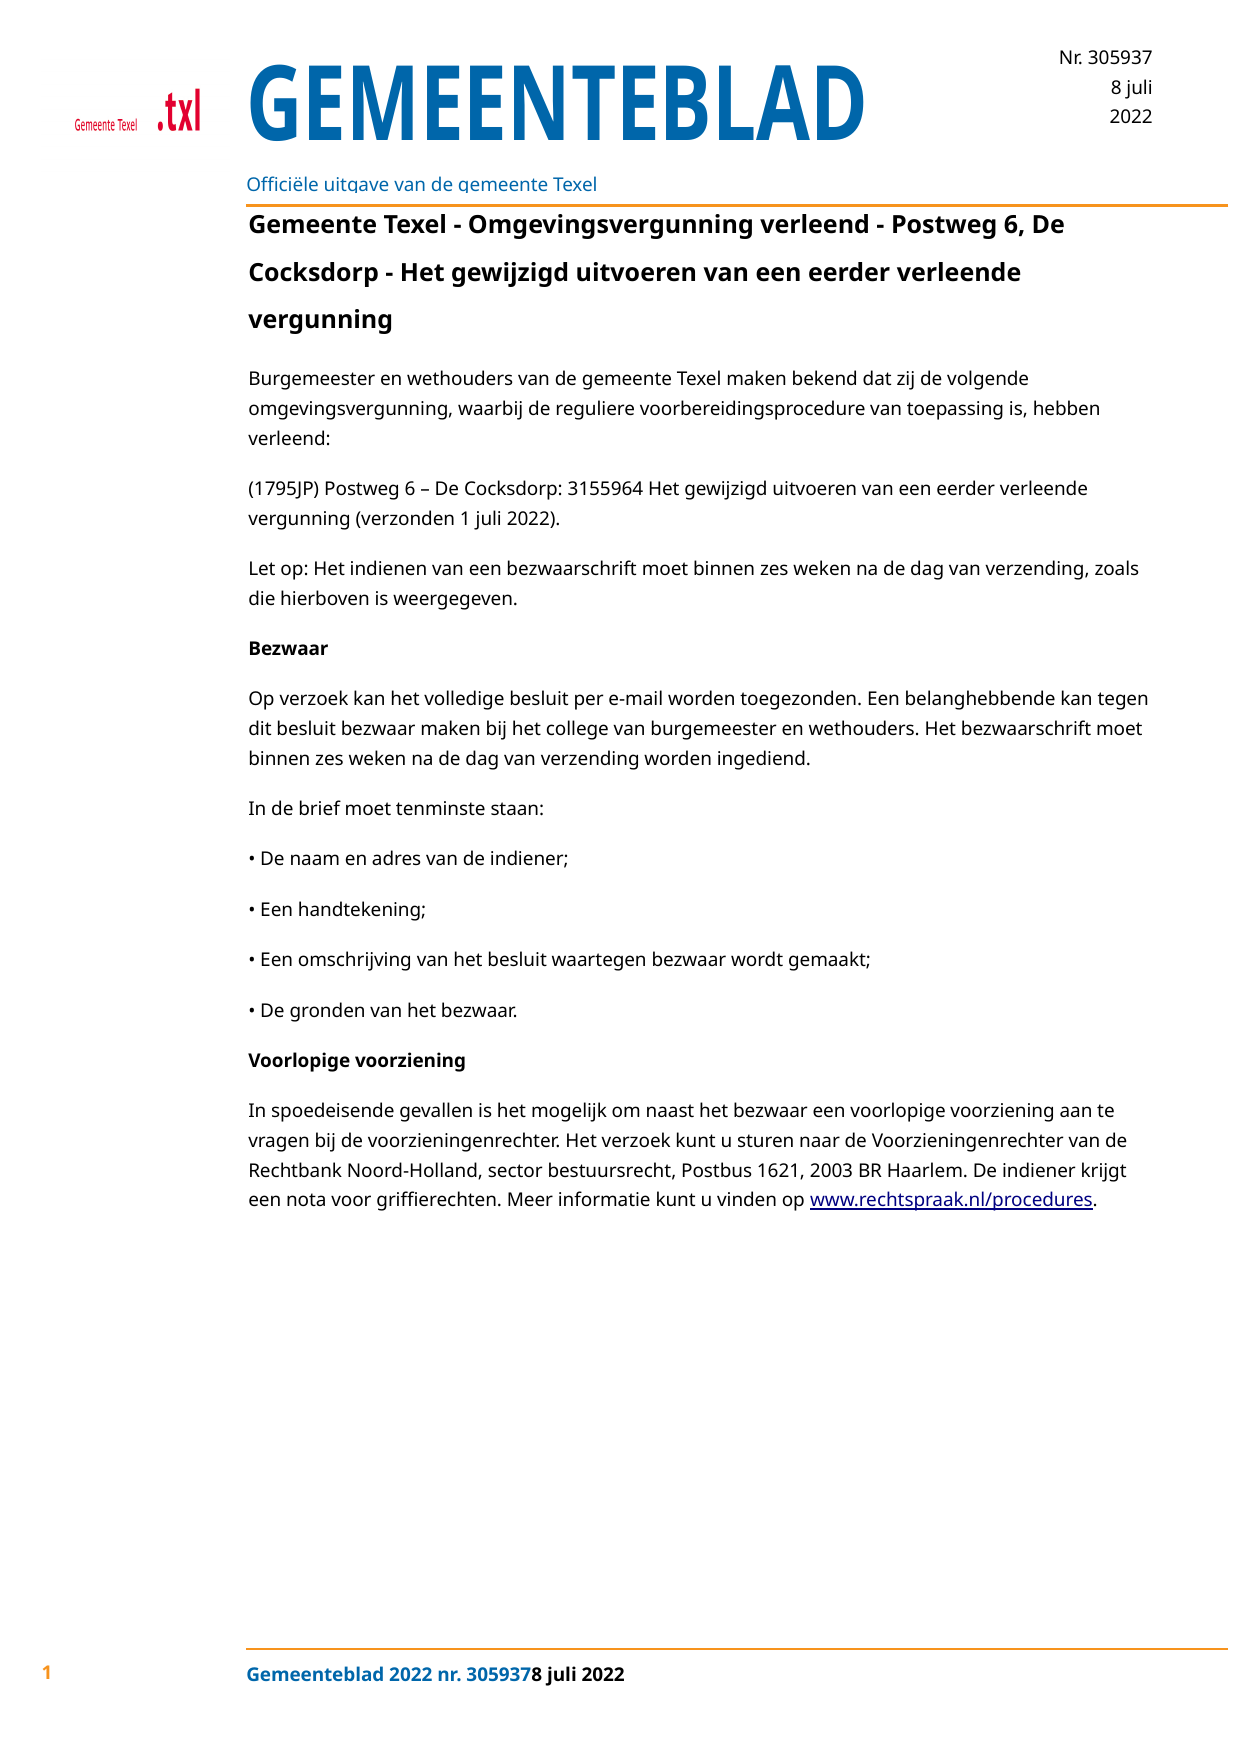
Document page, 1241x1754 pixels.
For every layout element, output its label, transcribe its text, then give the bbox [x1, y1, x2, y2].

text • De naam en adres van de indiener; [248, 846, 1152, 871]
text • Een omschrijving van het besluit waartegen bezwaar wordt gemaakt; [248, 946, 1152, 972]
picture [41, 47, 231, 172]
text • De gronden van het bezwaar. [248, 997, 1152, 1022]
text In spoedeisende gevallen is het mogelijk om naast het bezwaar een voorlopige voorziening aan te vragen bij de voorzieningenrechter. Het verzoek kunt u sturen naar de Voorzieningenrechter van de Rechtbank Noord-Holland, sector bestuursrecht, Postbus 1621, 2003 BR Haarlem. De indiener krijgt een nota voor griffierechten. Meer informatie kunt u vinden op www.rechtspraak.nl/procedures. [248, 1098, 1152, 1212]
text Voorlopige voorziening [248, 1047, 1152, 1073]
text Bezwaar [248, 635, 1152, 661]
text Gemeente Texel - Omgevingsvergunning verleend - Postweg 6, De Cocksdorp - Het gewijzigd uitvoeren van een eerder verleende vergunning [248, 207, 1152, 336]
text (1795JP) Postweg 6 – De Cocksdorp: 3155964 Het gewijzigd uitvoeren van een eerder verleende vergunning (verzonden 1 juli 2022). [248, 475, 1152, 530]
text Op verzoek kan het volledige besluit per e-mail worden toegezonden. Een belanghebbende kan tegen dit besluit bezwaar maken bij het college van burgemeester en wethouders. Het bezwaarschrift moet binnen zes weken na de dag van verzending worden ingediend. [248, 686, 1152, 770]
text Burgemeester en wethouders van de gemeente Texel maken bekend dat zij de volgende omgevingsvergunning, waarbij de reguliere voorbereidingsprocedure van toepassing is, hebben verleend: [248, 366, 1152, 450]
text • Een handtekening; [248, 896, 1152, 922]
text Let op: Het indienen van een bezwaarschrift moet binnen zes weken na de dag van verzending, zoals die hierboven is weergegeven. [248, 555, 1152, 610]
text In de brief moet tenminste staan: [248, 795, 1152, 821]
